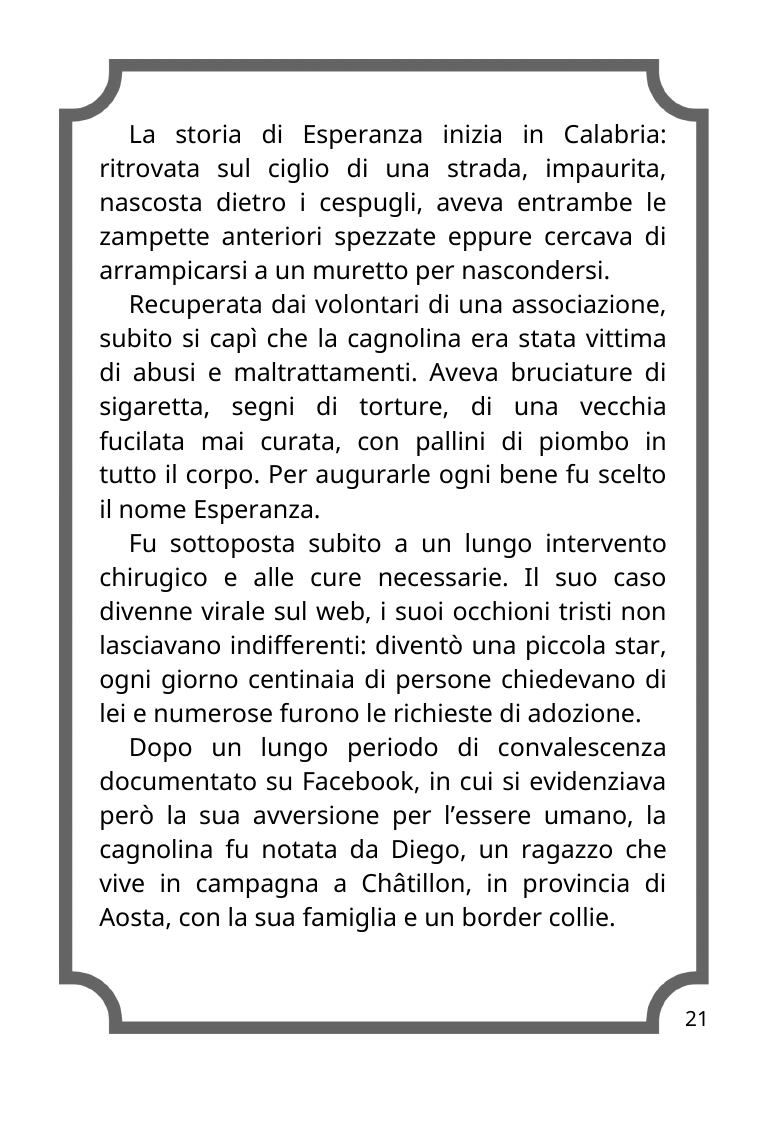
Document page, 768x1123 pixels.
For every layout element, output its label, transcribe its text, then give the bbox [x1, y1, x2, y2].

table_header La storia di Esperanza inizia in Calabria: ritrovata sul ciglio di una strada, impaurita, nascosta dietro i cespugli, aveva entrambe le zampette anteriori spezzate eppure cercava di arrampicarsi a un muretto per nascondersi. Recuperata dai volontari di una associazione, subito si capì che la cagnolina era stata vittima di abusi e maltrattamenti. Aveva bruciature di sigaretta, segni di torture, di una vecchia fucilata mai curata, con pallini di piombo in tutto il corpo. Per augurarle ogni bene fu scelto il nome Esperanza. Fu sottoposta subito a un lungo intervento chirugico e alle cure necessarie. Il suo caso divenne virale sul web, i suoi occhioni tristi non lasciavano indifferenti: diventò una piccola star, ogni giorno centinaia di persone chiedevano di lei e numerose furono le richieste di adozione. Dopo un lungo periodo di convalescenza documentato su Facebook, in cui si evidenziava però la sua avversione per l’essere umano, la cagnolina fu notata da Diego, un ragazzo che vive in campagna a Châtillon, in provincia di Aosta, con la sua famiglia e un border collie. [99, 117, 667, 934]
picture [59, 59, 709, 1034]
